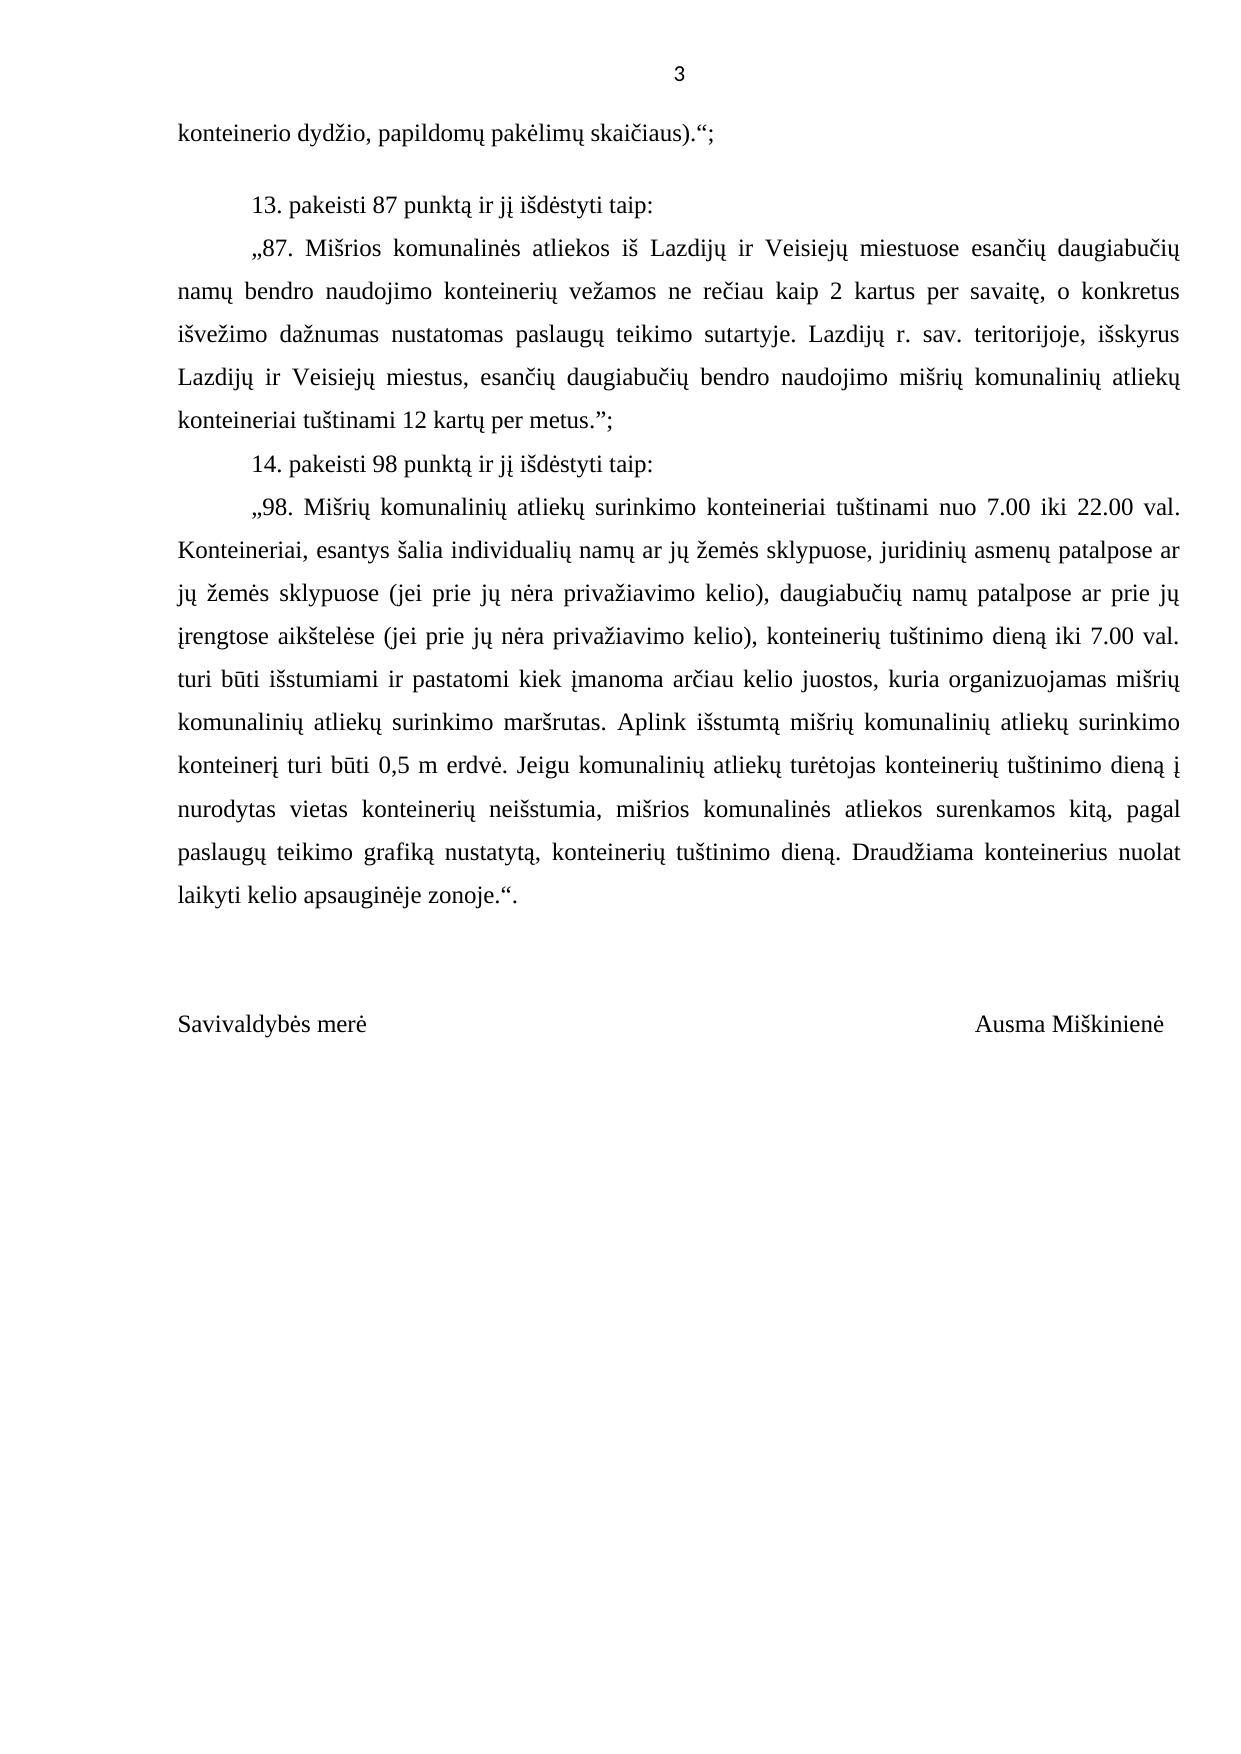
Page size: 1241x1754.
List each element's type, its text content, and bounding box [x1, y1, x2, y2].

text 14. pakeisti 98 punktą ir jį išdėstyti taip: [251, 449, 1181, 477]
text 13. pakeisti 87 punktą ir jį išdėstyti taip: [177, 190, 1181, 219]
text „87. Mišrios komunalinės atliekos iš Lazdijų ir Veisiejų miestuose esančių daugiabučių namų bendro naudojimo konteinerių vežamos ne rečiau kaip 2 kartus per savaitę, o konkretus išvežimo dažnumas nustatomas paslaugų teikimo sutartyje. Lazdijų r. sav. teritorijoje, išskyrus Lazdijų ir Veisiejų miestus, esančių daugiabučių bendro naudojimo mišrių komunalinių atliekų konteineriai tuštinami 12 kartų per metus.”; [177, 233, 1181, 434]
text Savivaldybės merė Ausma Miškinienė [177, 1009, 1181, 1038]
text konteinerio dydžio, papildomų pakėlimų skaičiaus).“; [177, 118, 1181, 147]
text „98. Mišrių komunalinių atliekų surinkimo konteineriai tuštinami nuo 7.00 iki 22.00 val. Konteineriai, esantys šalia individualių namų ar jų žemės sklypuose, juridinių asmenų patalpose ar jų žemės sklypuose (jei prie jų nėra privažiavimo kelio), daugiabučių namų patalpose ar prie jų įrengtose aikštelėse (jei prie jų nėra privažiavimo kelio), konteinerių tuštinimo dieną iki 7.00 val. turi būti išstumiami ir pastatomi kiek įmanoma arčiau kelio juostos, kuria organizuojamas mišrių komunalinių atliekų surinkimo maršrutas. Aplink išstumtą mišrių komunalinių atliekų surinkimo konteinerį turi būti 0,5 m erdvė. Jeigu komunalinių atliekų turėtojas konteinerių tuštinimo dieną į nurodytas vietas konteinerių neišstumia, mišrios komunalinės atliekos surenkamos kitą, pagal paslaugų teikimo grafiką nustatytą, konteinerių tuštinimo dieną. Draudžiama konteinerius nuolat laikyti kelio apsauginėje zonoje.“. [177, 492, 1181, 909]
